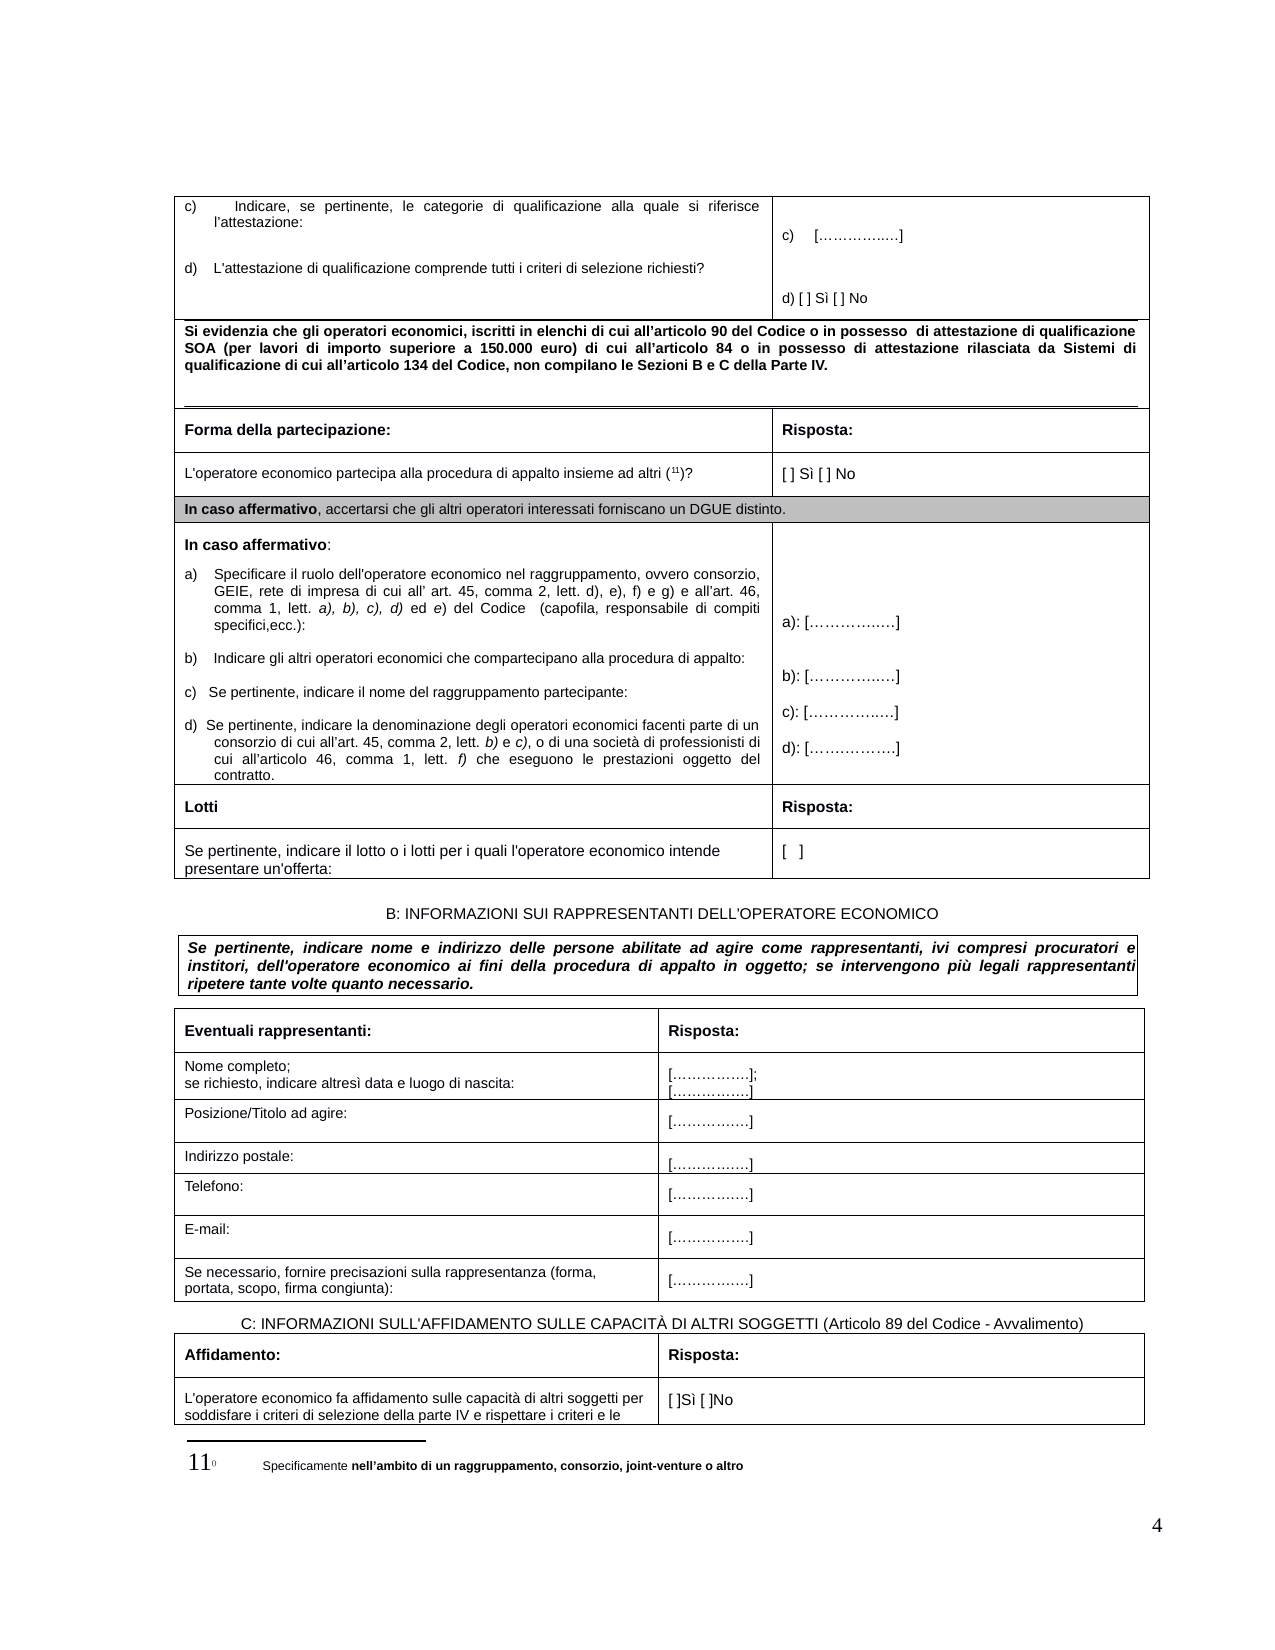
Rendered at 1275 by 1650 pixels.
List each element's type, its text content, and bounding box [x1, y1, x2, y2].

title B: Informazioni sui rappresentanti dell'operatore economico [187, 905, 1137, 923]
table_cell L'operatore economico partecipa alla procedura di appalto insieme ad altri ()? [175, 453, 772, 496]
table_cell In caso affermativo, accertarsi che gli altri operatori interessati forniscano un DGUE distinto. [175, 497, 1149, 522]
table_cell Nome completo; se richiesto, indicare altresì data e luogo di nascita: [175, 1053, 658, 1099]
table_cell Si evidenzia che gli operatori economici, iscritti in elenchi di cui all’articolo 90 del Codice o in possesso di attestazione di qualificazione SOA (per lavori di importo superiore a 150.000 euro) di cui all’articolo 84 o in possesso di attestazione rilasciata da Sistemi di qualificazione di cui all’articolo 134 del Codice, non compilano le Sezioni B e C della Parte IV. [175, 320, 1149, 407]
table_cell Forma della partecipazione: [175, 409, 772, 452]
table_cell [ ] [773, 829, 1149, 877]
table_header Risposta: [659, 1334, 1144, 1377]
table_cell [………….…] [659, 1143, 1144, 1172]
table_cell Risposta: [773, 409, 1149, 452]
table_cell Telefono: [175, 1174, 658, 1215]
table_cell [………….…] [659, 1100, 1144, 1142]
table_header Eventuali rappresentanti: [175, 1009, 658, 1052]
table_cell [………….…] [659, 1174, 1144, 1215]
table_cell In caso affermativo: Specificare il ruolo dell'operatore economico nel raggruppamento, ovvero consorzio, GEIE, rete di impresa di cui all’ art. 45, comma 2, lett. d), e), f) e g) e all’art. 46, comma 1, lett. a), b), c), d) ed e) del Codice (capofila, responsabile di compiti specifici,ecc.): b) Indicare gli altri operatori economici che compartecipano alla procedura di appalto: c) Se pertinente, indicare il nome del raggruppamento partecipante: d) Se pertinente, indicare la denominazione degli operatori economici facenti parte di un consorzio di cui all’art. 45, comma 2, lett. b) e c), o di una società di professionisti di cui all’articolo 46, comma 1, lett. f) che eseguono le prestazioni oggetto del contratto. [175, 523, 772, 784]
table_cell a): […………..…] b): […………..…] c): […………..…] d): […….……….] [773, 523, 1149, 784]
table_cell […………….]; […………….] [659, 1053, 1144, 1099]
table_header Risposta: [659, 1009, 1144, 1052]
table_cell Indirizzo postale: [175, 1143, 658, 1172]
table_cell [ ]Sì [ ]No [659, 1378, 1144, 1424]
table_cell c) Indicare, se pertinente, le categorie di qualificazione alla quale si riferisce l’attestazione: d) L'attestazione di qualificazione comprende tutti i criteri di selezione richiesti? [175, 197, 772, 319]
table_cell [………….…] [659, 1259, 1144, 1301]
text Se pertinente, indicare nome e indirizzo delle persone abilitate ad agire come rappresentanti, ivi compresi procuratori e institori, dell'operatore economico ai fini della procedura di appalto in oggetto; se intervengono più legali rappresentanti ripetere tante volte quanto necessario. [179, 936, 1137, 995]
table_cell Se necessario, fornire precisazioni sulla rappresentanza (forma, portata, scopo, firma congiunta): [175, 1259, 658, 1301]
table_cell […………….] [659, 1216, 1144, 1258]
table_cell Se pertinente, indicare il lotto o i lotti per i quali l'operatore economico intende presentare un'offerta: [175, 829, 772, 877]
table_cell Lotti [175, 785, 772, 828]
table_cell c) […………..…] d) [ ] Sì [ ] No [773, 197, 1149, 319]
table_cell [ ] Sì [ ] No [773, 453, 1149, 496]
table_cell Posizione/Titolo ad agire: [175, 1100, 658, 1142]
title C: Informazioni sull'affidamento SULLE Capacità di altri soggetti (Articolo 89 del Codice - Avvalimento) [187, 1314, 1137, 1333]
table_cell Risposta: [773, 785, 1149, 828]
table_cell L'operatore economico fa affidamento sulle capacità di altri soggetti per soddisfare i criteri di selezione della parte IV e rispettare i criteri e le [175, 1378, 658, 1424]
table_header Affidamento: [175, 1334, 658, 1377]
table_cell E-mail: [175, 1216, 658, 1258]
